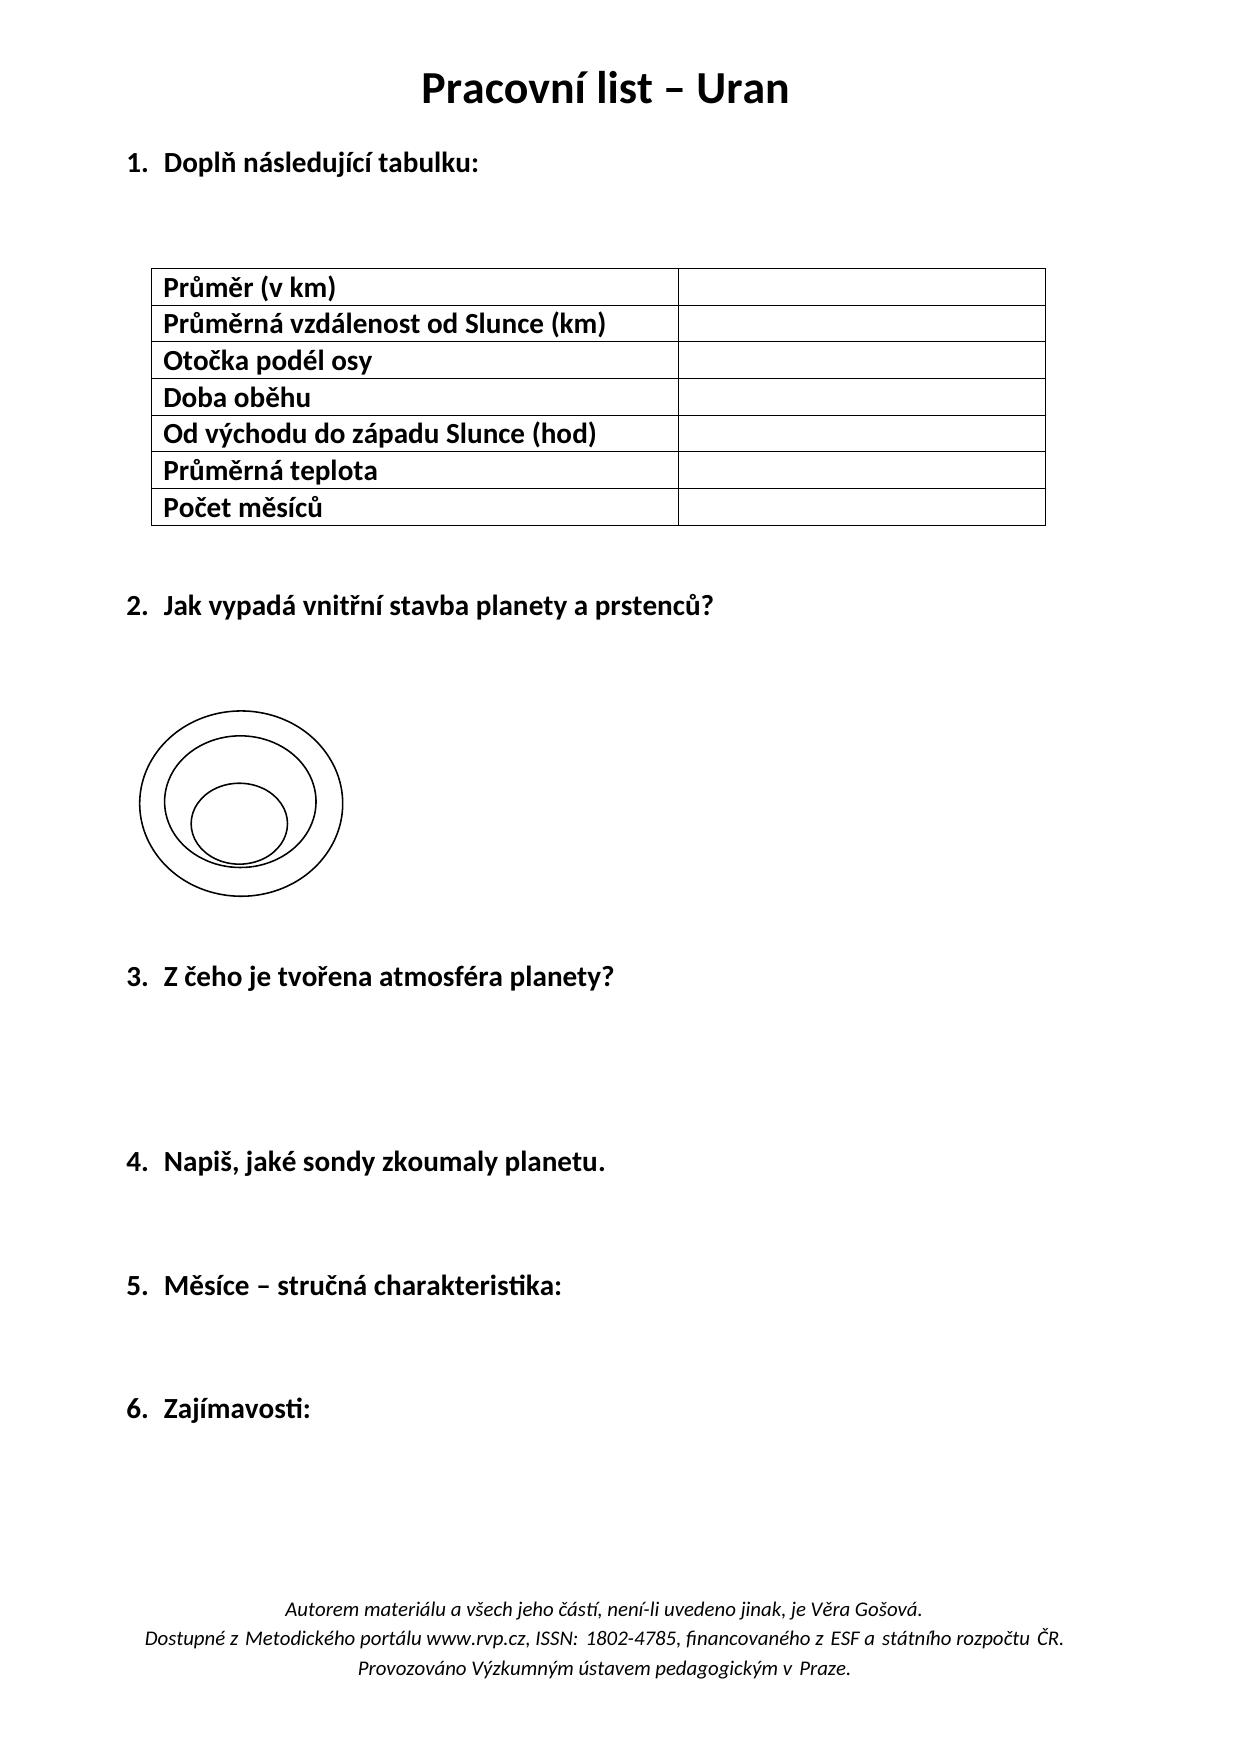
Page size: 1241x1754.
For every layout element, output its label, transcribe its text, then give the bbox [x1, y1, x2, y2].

table_header [679, 269, 1045, 304]
list Měsíce – stručná charakteristika: [126, 1267, 1122, 1302]
table_cell Doba oběhu [152, 379, 678, 414]
table_cell Průměrná vzdálenost od Slunce (km) [152, 306, 678, 341]
table_cell [679, 452, 1045, 488]
table_cell Od východu do západu Slunce (hod) [152, 416, 678, 451]
table_cell [679, 416, 1045, 451]
list Z čeho je tvořena atmosféra planety? [126, 958, 1122, 993]
table_cell Počet měsíců [152, 489, 678, 524]
table_cell Otočka podél osy [152, 342, 678, 378]
table_cell [679, 489, 1045, 524]
table_cell Průměrná teplota [152, 452, 678, 488]
list Napiš, jaké sondy zkoumaly planetu. [126, 1143, 1122, 1179]
list Zajímavosti: [126, 1390, 1122, 1426]
list Jak vypadá vnitřní stavba planety a prstenců? [126, 587, 1122, 623]
text Pracovní list – Uran [89, 59, 1122, 115]
table_cell [679, 342, 1045, 378]
list Doplň následující tabulku: [126, 144, 1122, 180]
table_cell [679, 306, 1045, 341]
table_cell [679, 379, 1045, 414]
table_header Průměr (v km) [152, 269, 678, 304]
